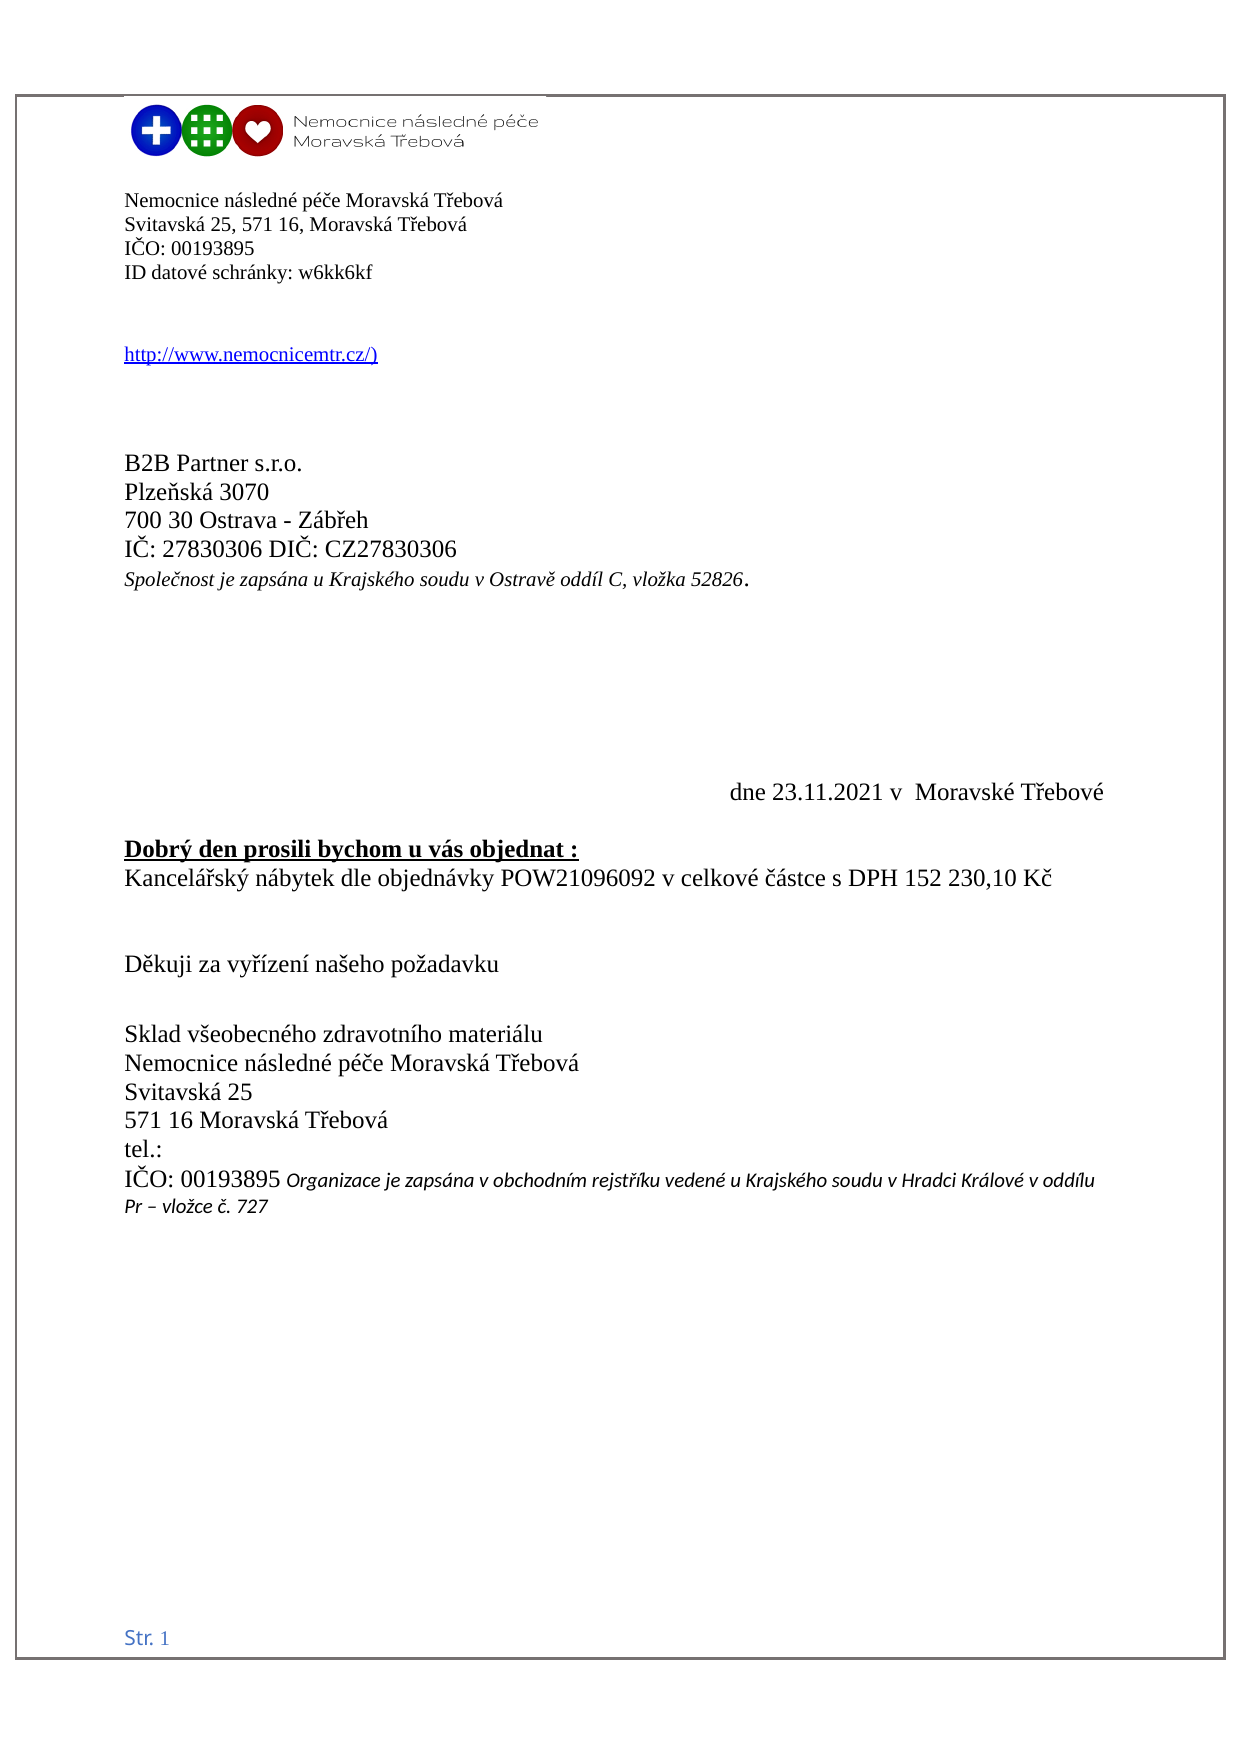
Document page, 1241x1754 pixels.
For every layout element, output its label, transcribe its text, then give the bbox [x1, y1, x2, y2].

text dne 23.11.2021 v Moravské Třebové [124, 777, 1116, 806]
text IČ: 27830306 DIČ: CZ27830306 [124, 534, 1116, 563]
text Svitavská 25 [124, 1077, 1116, 1106]
text tel.: [124, 1134, 1116, 1163]
text IČO: 00193895 [124, 236, 1116, 260]
text Dobrý den prosili bychom u vás objednat : [124, 834, 1116, 863]
text Společnost je zapsána u Krajského soudu v Ostravě oddíl C, vložka 52826. [124, 563, 1116, 592]
text ID datové schránky: w6kk6kf [124, 260, 1116, 284]
text Nemocnice následné péče Moravská Třebová [124, 188, 1116, 212]
text Kancelářský nábytek dle objednávky POW21096092 v celkové částce s DPH 152 230,10 Kč [124, 863, 1116, 892]
text IČO: 00193895 Organizace je zapsána v obchodním rejstříku vedené u Krajského soudu v Hradci Králové v oddílu Pr – vložce č. 727 [124, 1163, 1116, 1219]
text Svitavská 25, 571 16, Moravská Třebová [124, 212, 1116, 236]
text Plzeňská 3070 [124, 477, 1116, 506]
text Děkuji za vyřízení našeho požadavku [124, 949, 1116, 978]
text 571 16 Moravská Třebová [124, 1106, 1116, 1134]
text Sklad všeobecného zdravotního materiálu [124, 1019, 1116, 1048]
text B2B Partner s.r.o. [124, 448, 1116, 477]
text 700 30 Ostrava - Zábřeh [124, 506, 1116, 534]
text Nemocnice následné péče Moravská Třebová [124, 1048, 1116, 1077]
text http://www.nemocnicemtr.cz/) [124, 342, 1116, 366]
